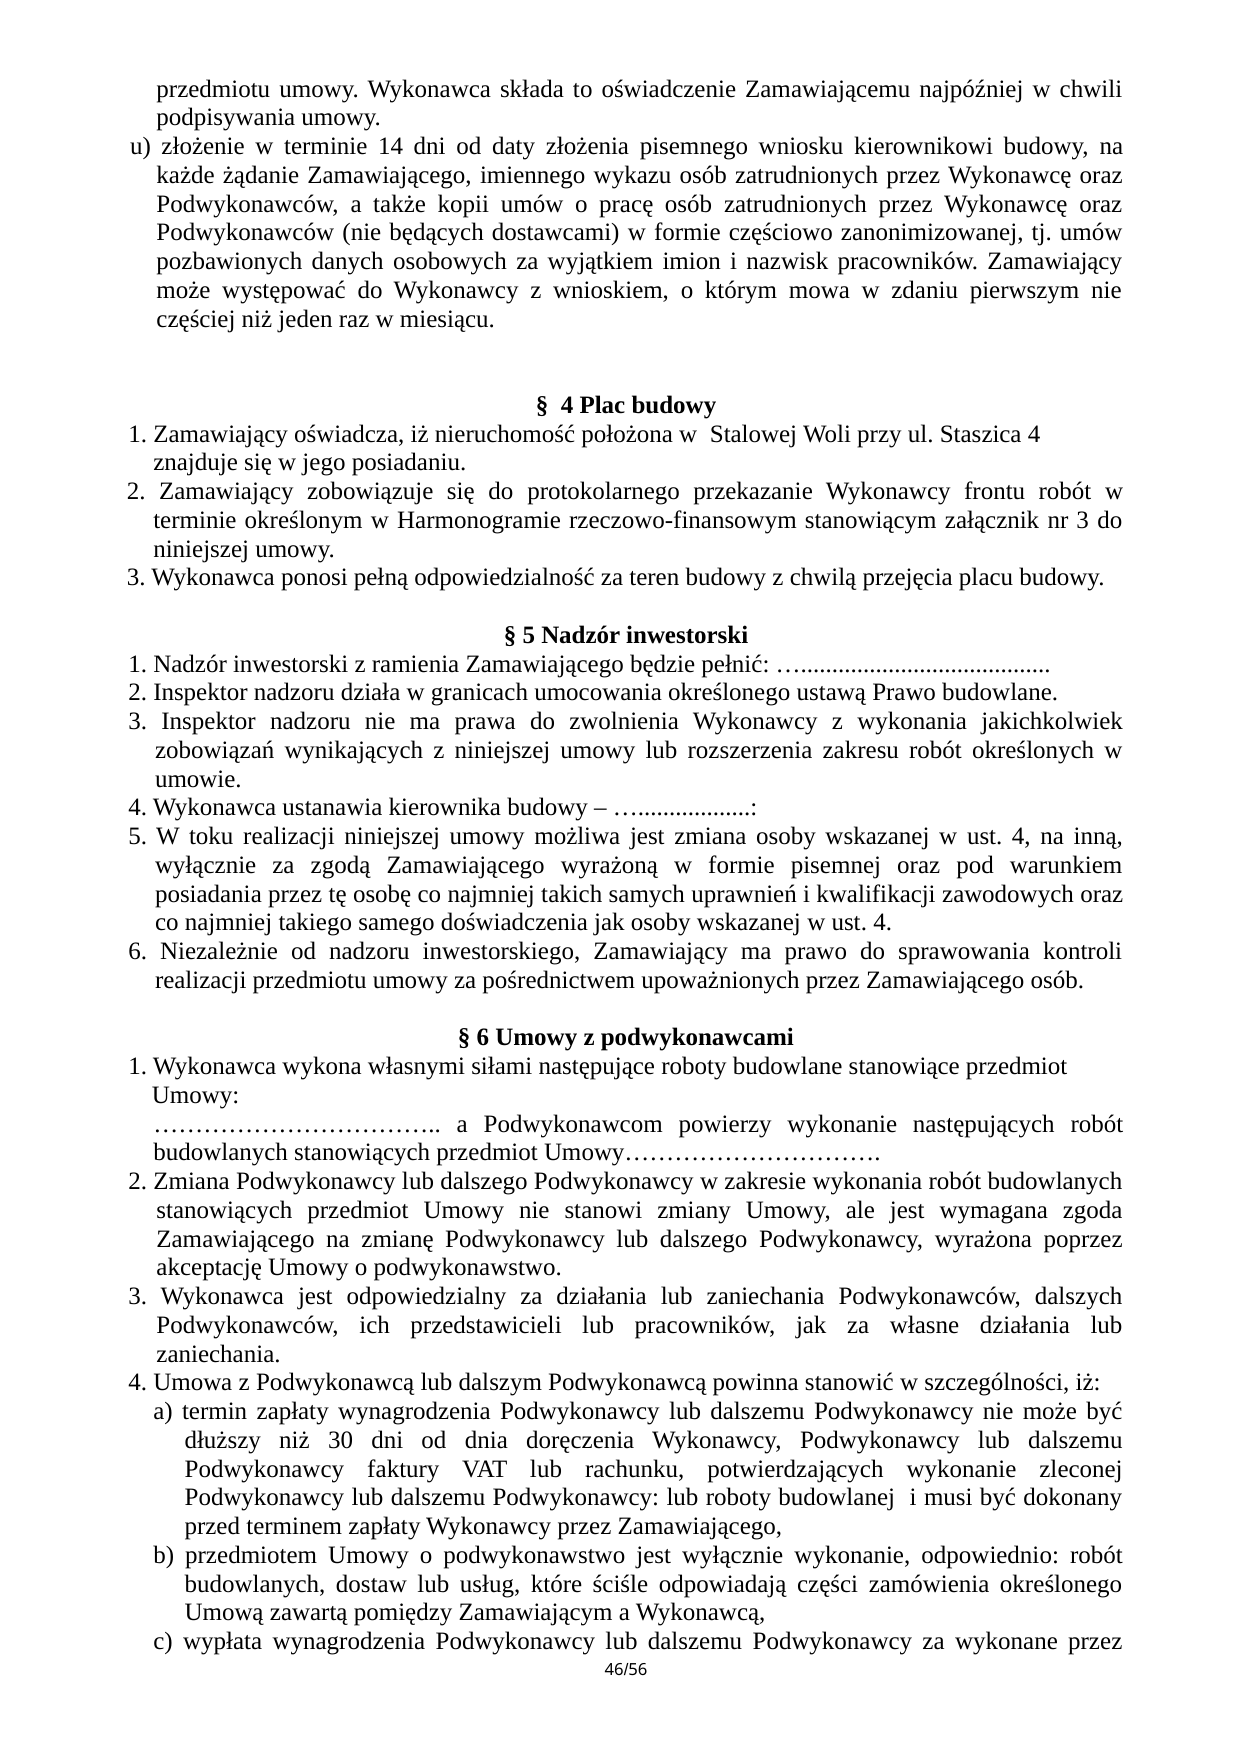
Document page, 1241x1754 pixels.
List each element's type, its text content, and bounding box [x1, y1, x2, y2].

text 3. Wykonawca jest odpowiedzialny za działania lub zaniechania Podwykonawców, dalszych Podwykonawców, ich przedstawicieli lub pracowników, jak za własne działania lub zaniechania. [128, 1281, 1123, 1367]
text 1. Nadzór inwestorski z ramienia Zamawiającego będzie pełnić: …........................................ [128, 649, 1123, 677]
text 3. Inspektor nadzoru nie ma prawa do zwolnienia Wykonawcy z wykonania jakichkolwiek zobowiązań wynikających z niniejszej umowy lub rozszerzenia zakresu robót określonych w umowie. [128, 706, 1123, 792]
text 5. W toku realizacji niniejszej umowy możliwa jest zmiana osoby wskazanej w ust. 4, na inną, wyłącznie za zgodą Zamawiającego wyrażoną w formie pisemnej oraz pod warunkiem posiadania przez tę osobę co najmniej takich samych uprawnień i kwalifikacji zawodowych oraz co najmniej takiego samego doświadczenia jak osoby wskazanej w ust. 4. [128, 821, 1123, 936]
text 4. Umowa z Podwykonawcą lub dalszym Podwykonawcą powinna stanowić w szczególności, iż: [128, 1367, 1123, 1396]
text 2. Zamawiający zobowiązuje się do protokolarnego przekazanie Wykonawcy frontu robót w terminie określonym w Harmonogramie rzeczowo-finansowym stanowiącym załącznik nr 3 do niniejszej umowy. [127, 476, 1123, 562]
text § 4 Plac budowy [128, 390, 1123, 419]
text § 6 Umowy z podwykonawcami [128, 1022, 1123, 1051]
text …………………………….. a Podwykonawcom powierzy wykonanie następujących robót budowlanych stanowiących przedmiot Umowy…………………………. [153, 1109, 1123, 1166]
text 1. Wykonawca wykona własnymi siłami następujące roboty budowlane stanowiące przedmiot Umowy: [128, 1051, 1123, 1109]
text c) wypłata wynagrodzenia Podwykonawcy lub dalszemu Podwykonawcy za wykonane przez [153, 1626, 1123, 1655]
text 6. Niezależnie od nadzoru inwestorskiego, Zamawiający ma prawo do sprawowania kontroli realizacji przedmiotu umowy za pośrednictwem upoważnionych przez Zamawiającego osób. [128, 936, 1123, 994]
text 4. Wykonawca ustanawia kierownika budowy – …..................: [128, 792, 1123, 821]
text 2. Inspektor nadzoru działa w granicach umocowania określonego ustawą Prawo budowlane. [128, 677, 1123, 706]
text 3. Wykonawca ponosi pełną odpowiedzialność za teren budowy z chwilą przejęcia placu budowy. [127, 562, 1123, 591]
text § 5 Nadzór inwestorski [128, 620, 1123, 649]
text 2. Zmiana Podwykonawcy lub dalszego Podwykonawcy w zakresie wykonania robót budowlanych stanowiących przedmiot Umowy nie stanowi zmiany Umowy, ale jest wymagana zgoda Zamawiającego na zmianę Podwykonawcy lub dalszego Podwykonawcy, wyrażona poprzez akceptację Umowy o podwykonawstwo. [128, 1166, 1123, 1281]
text b) przedmiotem Umowy o podwykonawstwo jest wyłącznie wykonanie, odpowiednio: robót budowlanych, dostaw lub usług, które ściśle odpowiadają części zamówienia określonego Umową zawartą pomiędzy Zamawiającym a Wykonawcą, [153, 1540, 1123, 1626]
text a) termin zapłaty wynagrodzenia Podwykonawcy lub dalszemu Podwykonawcy nie może być dłuższy niż 30 dni od dnia doręczenia Wykonawcy, Podwykonawcy lub dalszemu Podwykonawcy faktury VAT lub rachunku, potwierdzających wykonanie zleconej Podwykonawcy lub dalszemu Podwykonawcy: lub roboty budowlanej i musi być dokonany przed terminem zapłaty Wykonawcy przez Zamawiającego, [153, 1396, 1123, 1540]
text 1. Zamawiający oświadcza, iż nieruchomość położona w Stalowej Woli przy ul. Staszica 4 znajduje się w jego posiadaniu. [128, 419, 1123, 476]
text przedmiotu umowy. Wykonawca składa to oświadczenie Zamawiającemu najpóźniej w chwili podpisywania umowy. [130, 74, 1123, 131]
text u) złożenie w terminie 14 dni od daty złożenia pisemnego wniosku kierownikowi budowy, na każde żądanie Zamawiającego, imiennego wykazu osób zatrudnionych przez Wykonawcę oraz Podwykonawców, a także kopii umów o pracę osób zatrudnionych przez Wykonawcę oraz Podwykonawców (nie będących dostawcami) w formie częściowo zanonimizowanej, tj. umów pozbawionych danych osobowych za wyjątkiem imion i nazwisk pracowników. Zamawiający może występować do Wykonawcy z wnioskiem, o którym mowa w zdaniu pierwszym nie częściej niż jeden raz w miesiącu. [130, 131, 1123, 332]
